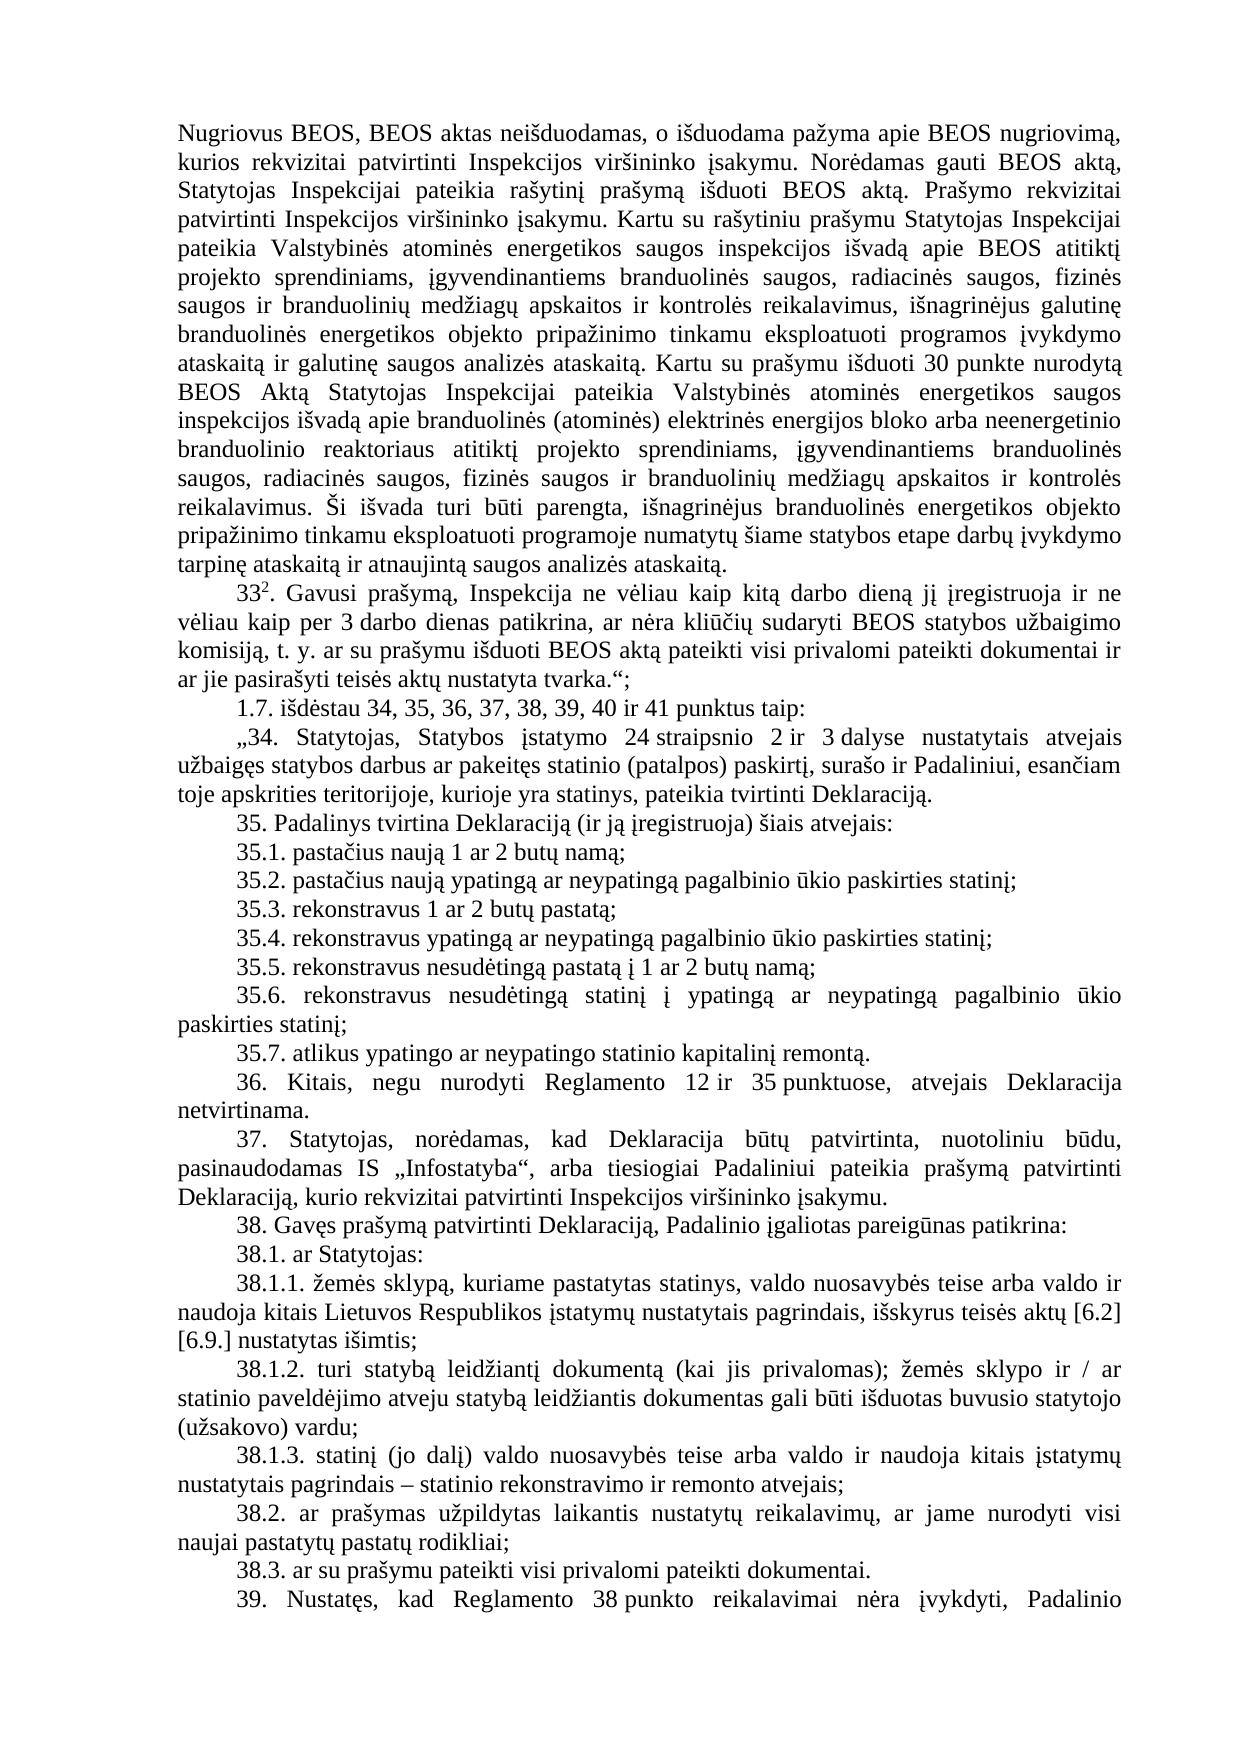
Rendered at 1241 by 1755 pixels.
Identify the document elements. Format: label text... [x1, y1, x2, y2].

text 35.1. pastačius naują 1 ar 2 butų namą; [177, 837, 1122, 866]
text 38.1.3. statinį (jo dalį) valdo nuosavybės teise arba valdo ir naudoja kitais įstatymų nustatytais pagrindais – statinio rekonstravimo ir remonto atvejais; [177, 1441, 1122, 1498]
text 35.6. rekonstravus nesudėtingą statinį į ypatingą ar neypatingą pagalbinio ūkio paskirties statinį; [177, 981, 1122, 1038]
text 35. Padalinys tvirtina Deklaraciją (ir ją įregistruoja) šiais atvejais: [177, 808, 1122, 837]
text 35.3. rekonstravus 1 ar 2 butų pastatą; [177, 894, 1122, 923]
text 1.7. išdėstau 34, 35, 36, 37, 38, 39, 40 ir 41 punktus taip: [177, 693, 1122, 722]
text Nugriovus BEOS, BEOS aktas neišduodamas, o išduodama pažyma apie BEOS nugriovimą, kurios rekvizitai patvirtinti Inspekcijos viršininko įsakymu. Norėdamas gauti BEOS aktą, Statytojas Inspekcijai pateikia rašytinį prašymą išduoti BEOS aktą. Prašymo rekvizitai patvirtinti Inspekcijos viršininko įsakymu. Kartu su rašytiniu prašymu Statytojas Inspekcijai pateikia Valstybinės atominės energetikos saugos inspekcijos išvadą apie BEOS atitiktį projekto sprendiniams, įgyvendinantiems branduolinės saugos, radiacinės saugos, fizinės saugos ir branduolinių medžiagų apskaitos ir kontrolės reikalavimus, išnagrinėjus galutinę branduolinės energetikos objekto pripažinimo tinkamu eksploatuoti programos įvykdymo ataskaitą ir galutinę saugos analizės ataskaitą. Kartu su prašymu išduoti 30 punkte nurodytą BEOS Aktą Statytojas Inspekcijai pateikia Valstybinės atominės energetikos saugos inspekcijos išvadą apie branduolinės (atominės) elektrinės energijos bloko arba neenergetinio branduolinio reaktoriaus atitiktį projekto sprendiniams, įgyvendinantiems branduolinės saugos, radiacinės saugos, fizinės saugos ir branduolinių medžiagų apskaitos ir kontrolės reikalavimus. Ši išvada turi būti parengta, išnagrinėjus branduolinės energetikos objekto pripažinimo tinkamu eksploatuoti programoje numatytų šiame statybos etape darbų įvykdymo tarpinę ataskaitą ir atnaujintą saugos analizės ataskaitą. [177, 118, 1122, 578]
text 38.1. ar Statytojas: [177, 1239, 1122, 1268]
text 38.2. ar prašymas užpildytas laikantis nustatytų reikalavimų, ar jame nurodyti visi naujai pastatytų pastatų rodikliai; [177, 1498, 1122, 1556]
text 38.1.1. žemės sklypą, kuriame pastatytas statinys, valdo nuosavybės teise arba valdo ir naudoja kitais Lietuvos Respublikos įstatymų nustatytais pagrindais, išskyrus teisės aktų [6.2] [6.9.] nustatytas išimtis; [177, 1268, 1122, 1354]
text 37. Statytojas, norėdamas, kad Deklaracija būtų patvirtinta, nuotoliniu būdu, pasinaudodamas IS „Infostatyba“, arba tiesiogiai Padaliniui pateikia prašymą patvirtinti Deklaraciją, kurio rekvizitai patvirtinti Inspekcijos viršininko įsakymu. [177, 1124, 1122, 1211]
text 35.4. rekonstravus ypatingą ar neypatingą pagalbinio ūkio paskirties statinį; [177, 923, 1122, 952]
text 35.5. rekonstravus nesudėtingą pastatą į 1 ar 2 butų namą; [177, 952, 1122, 981]
text 38.3. ar su prašymu pateikti visi privalomi pateikti dokumentai. [177, 1556, 1122, 1584]
text 38.1.2. turi statybą leidžiantį dokumentą (kai jis privalomas); žemės sklypo ir / ar statinio paveldėjimo atveju statybą leidžiantis dokumentas gali būti išduotas buvusio statytojo (užsakovo) vardu; [177, 1354, 1122, 1441]
text 39. Nustatęs, kad Reglamento 38 punkto reikalavimai nėra įvykdyti, Padalinio [177, 1584, 1122, 1613]
text 38. Gavęs prašymą patvirtinti Deklaraciją, Padalinio įgaliotas pareigūnas patikrina: [177, 1211, 1122, 1239]
text 332. Gavusi prašymą, Inspekcija ne vėliau kaip kitą darbo dieną jį įregistruoja ir ne vėliau kaip per 3 darbo dienas patikrina, ar nėra kliūčių sudaryti BEOS statybos užbaigimo komisiją, t. y. ar su prašymu išduoti BEOS aktą pateikti visi privalomi pateikti dokumentai ir ar jie pasirašyti teisės aktų nustatyta tvarka.“; [177, 578, 1122, 693]
text 35.2. pastačius naują ypatingą ar neypatingą pagalbinio ūkio paskirties statinį; [177, 866, 1122, 894]
text 35.7. atlikus ypatingo ar neypatingo statinio kapitalinį remontą. [177, 1038, 1122, 1067]
text 36. Kitais, negu nurodyti Reglamento 12 ir 35 punktuose, atvejais Deklaracija netvirtinama. [177, 1067, 1122, 1124]
text „34. Statytojas, Statybos įstatymo 24 straipsnio 2 ir 3 dalyse nustatytais atvejais užbaigęs statybos darbus ar pakeitęs statinio (patalpos) paskirtį, surašo ir Padaliniui, esančiam toje apskrities teritorijoje, kurioje yra statinys, pateikia tvirtinti Deklaraciją. [177, 722, 1122, 808]
